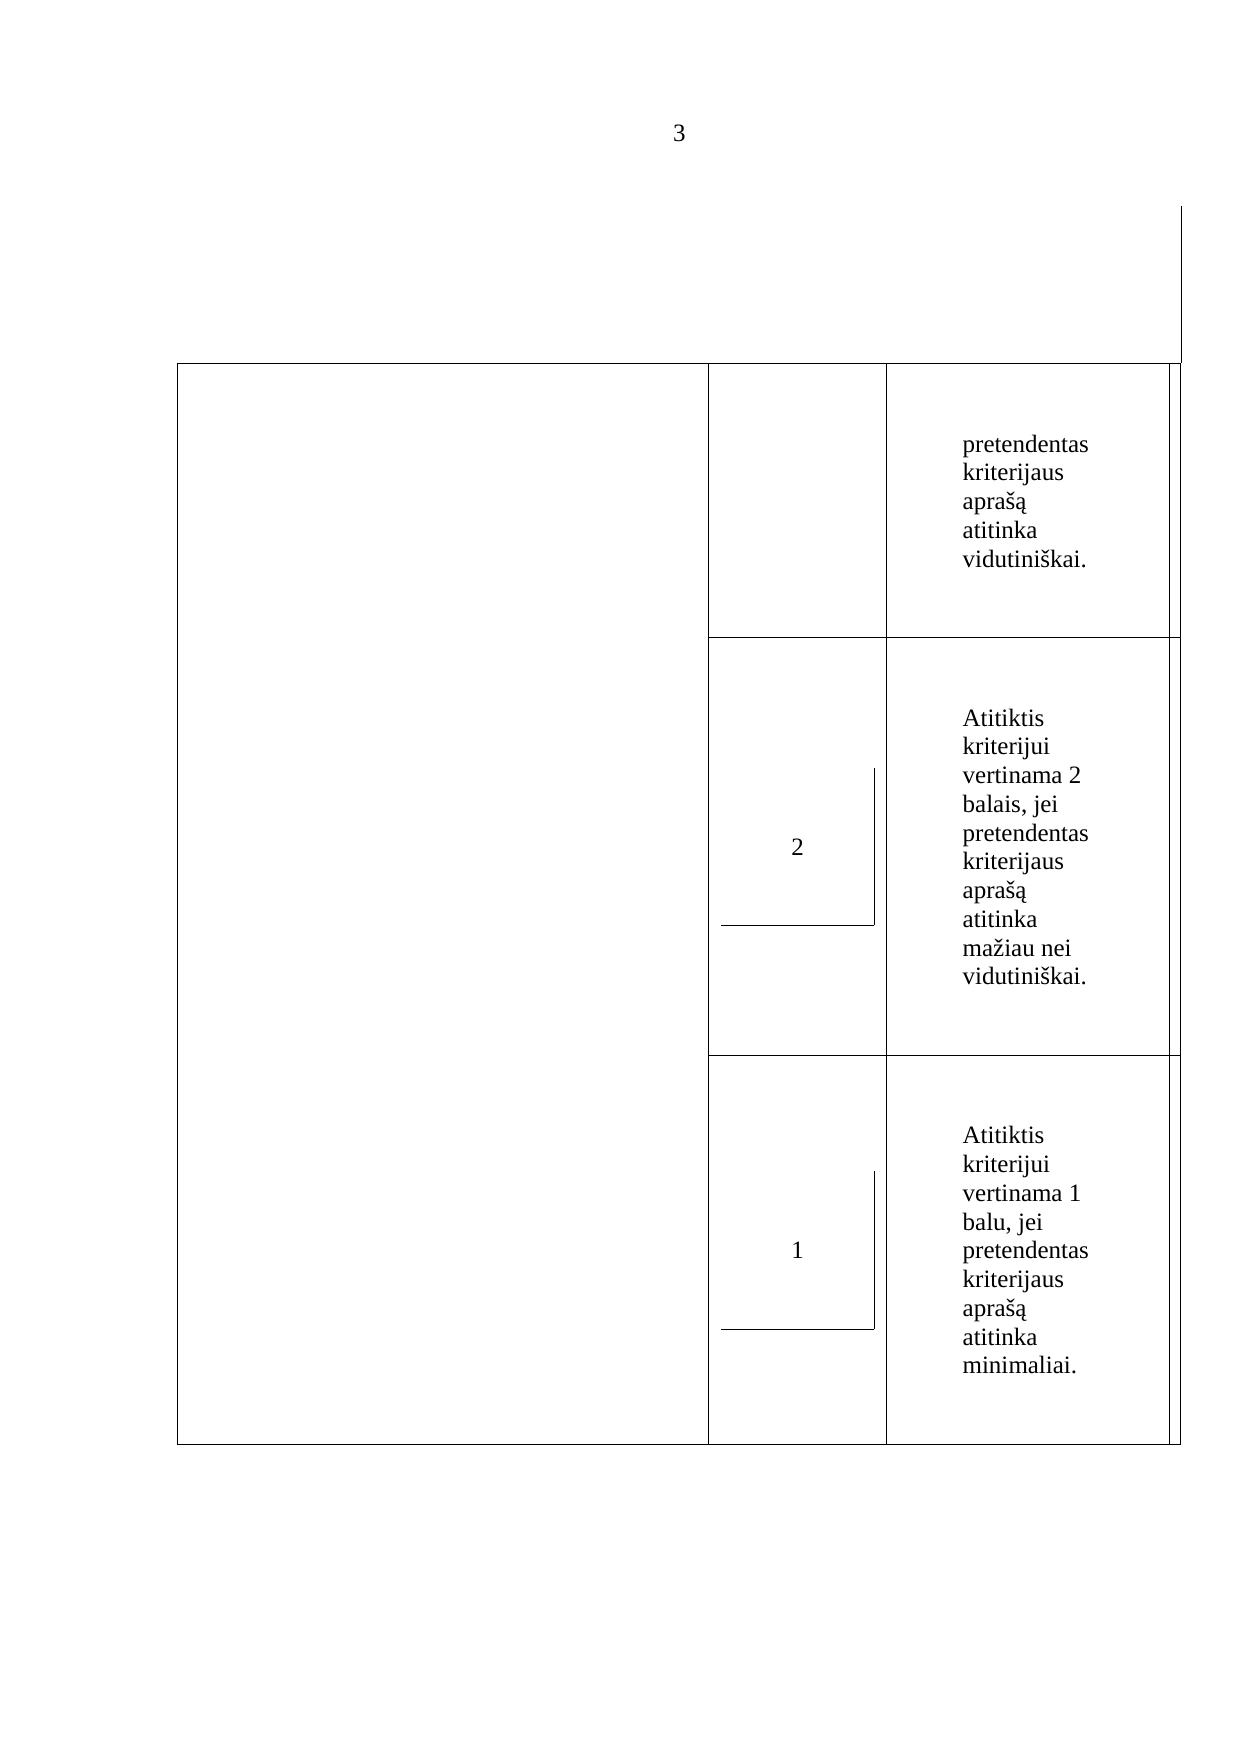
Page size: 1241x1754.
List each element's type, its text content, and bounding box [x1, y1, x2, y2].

table_cell 1 [709, 1056, 886, 1444]
table_cell Atitiktis kriterijui vertinama 1 balu, jei pretendentas kriterijaus aprašą atitinka minimaliai. [887, 1056, 1169, 1444]
table_cell Atitiktis kriterijui vertinama 2 balais, jei pretendentas kriterijaus aprašą atitinka mažiau nei vidutiniškai. [887, 638, 1169, 1055]
table_cell pretendentas kriterijaus aprašą atitinka vidutiniškai. [887, 364, 1169, 637]
table_cell [1170, 1056, 1180, 1444]
table_cell [178, 364, 708, 1444]
table_cell [709, 364, 886, 637]
table_cell [1170, 638, 1180, 1055]
table_cell [1170, 364, 1180, 637]
table_cell 2 [709, 638, 886, 1055]
